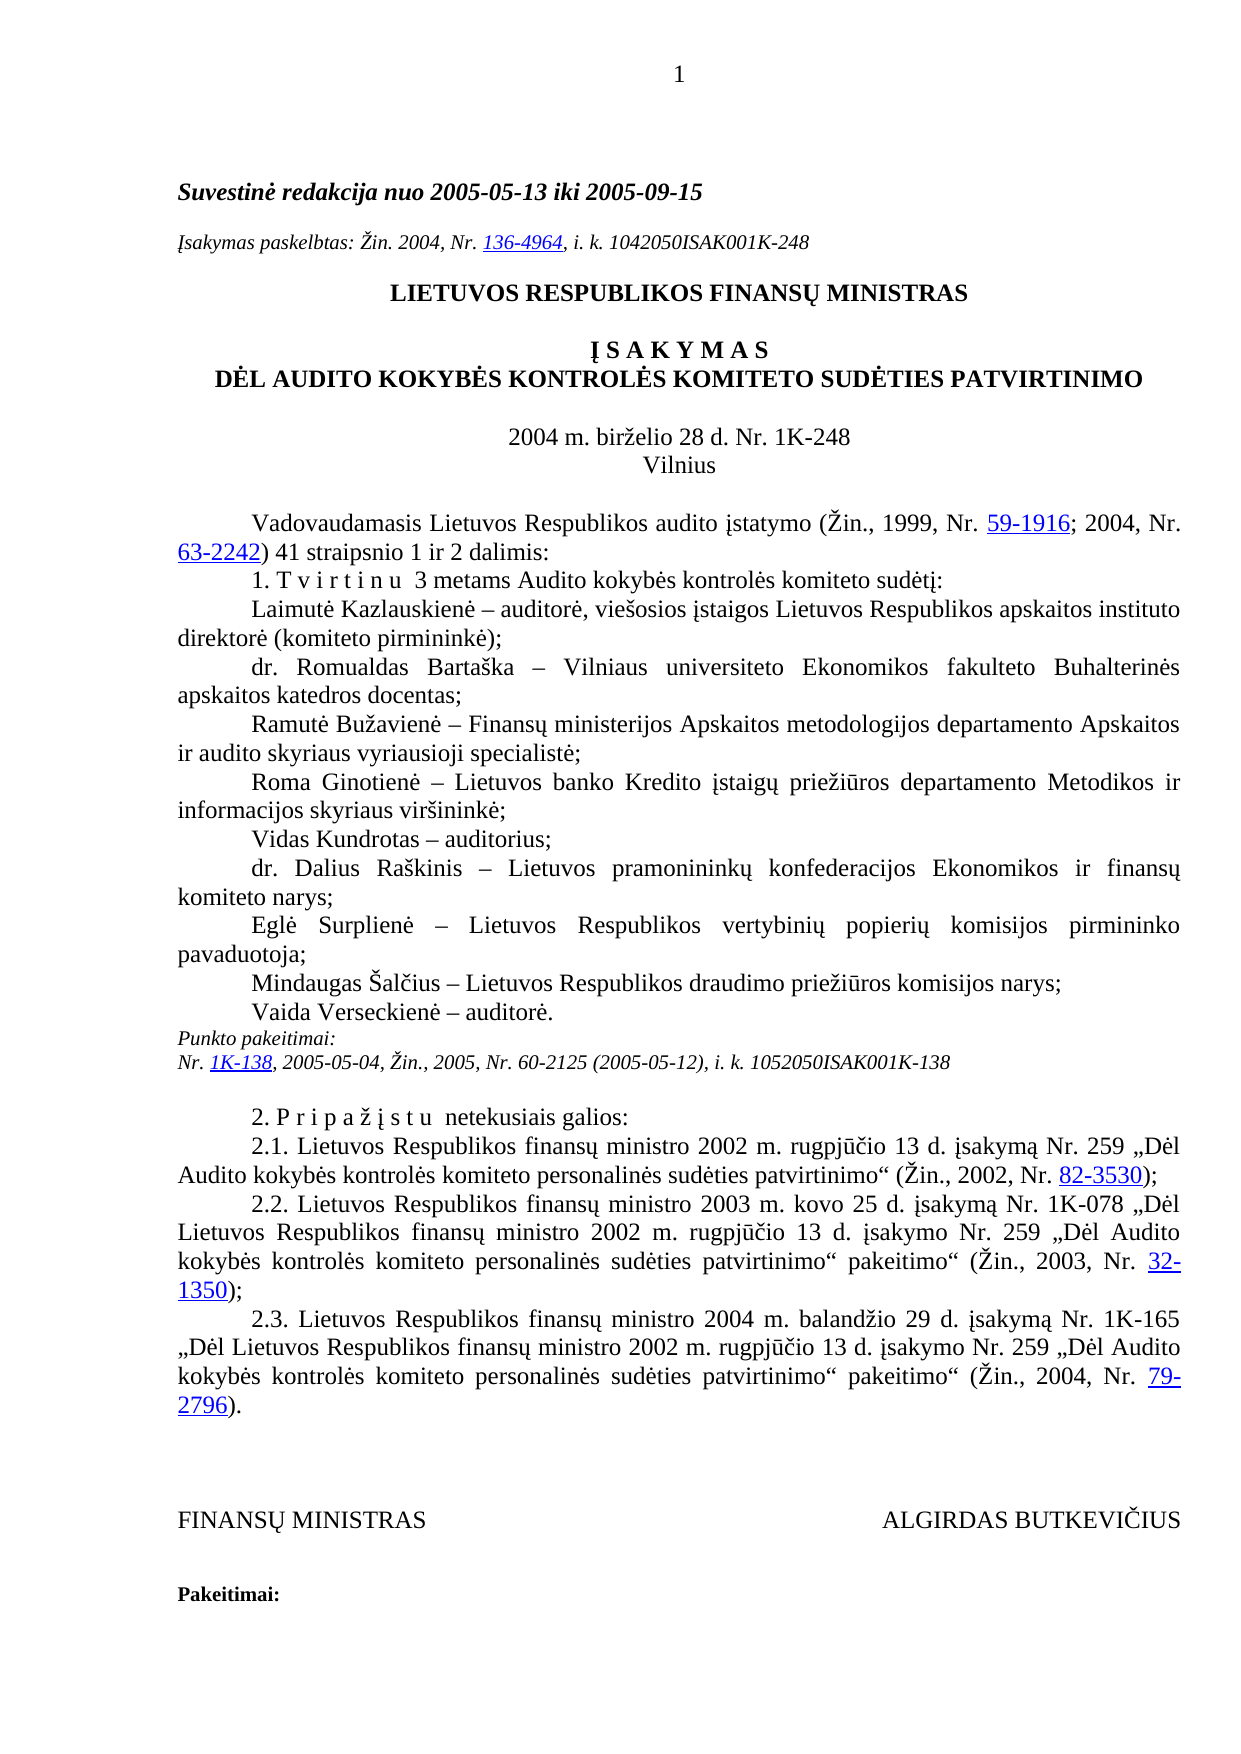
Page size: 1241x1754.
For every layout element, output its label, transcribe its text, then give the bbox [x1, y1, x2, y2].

text LIETUVOS RESPUBLIKOS FINANSŲ MINISTRAS [177, 278, 1181, 307]
text FINANSŲ MINISTRAS ALGIRDAS BUTKEVIČIUS [177, 1505, 1181, 1534]
text 2.Pripažįstu netekusiais galios: [177, 1102, 1181, 1131]
text Roma Ginotienė – Lietuvos banko Kredito įstaigų priežiūros departamento Metodikos ir informacijos skyriaus viršininkė; [177, 767, 1181, 824]
text dr. Romualdas Bartaška – Vilniaus universiteto Ekonomikos fakulteto Buhalterinės apskaitos katedros docentas; [177, 652, 1181, 709]
text DĖL AUDITO KOKYBĖS KONTROLĖS KOMITETO SUDĖTIES PATVIRTINIMO [177, 364, 1181, 393]
text Vadovaudamasis Lietuvos Respublikos audito įstatymo (Žin., 1999, Nr. 59-1916; 2004, Nr. 63-2242) 41 straipsnio 1 ir 2 dalimis: [177, 508, 1181, 566]
text Ramutė Bužavienė – Finansų ministerijos Apskaitos metodologijos departamento Apskaitos ir audito skyriaus vyriausioji specialistė; [177, 709, 1181, 767]
text Nr. 1K-138, 2005-05-04, Žin., 2005, Nr. 60-2125 (2005-05-12), i. k. 1052050ISAK001K-138 [177, 1050, 1181, 1074]
text Suvestinė redakcija nuo 2005-05-13 iki 2005-09-15 [177, 177, 1181, 206]
text 2004 m. birželio 28 d. Nr. 1K-248 [177, 422, 1181, 451]
text Vidas Kundrotas – auditorius; [177, 824, 1181, 853]
text dr. Dalius Raškinis – Lietuvos pramonininkų konfederacijos Ekonomikos ir finansų komiteto narys; [177, 853, 1181, 911]
text Vaida Verseckienė – auditorė. [177, 997, 1181, 1026]
text 2.3. Lietuvos Respublikos finansų ministro 2004 m. balandžio 29 d. įsakymą Nr. 1K-165 „Dėl Lietuvos Respublikos finansų ministro 2002 m. rugpjūčio 13 d. įsakymo Nr. 259 „Dėl Audito kokybės kontrolės komiteto personalinės sudėties patvirtinimo“ pakeitimo“ (Žin., 2004, Nr. 79-2796). [177, 1304, 1181, 1419]
text Punkto pakeitimai: [177, 1026, 1181, 1050]
text 2.2. Lietuvos Respublikos finansų ministro 2003 m. kovo 25 d. įsakymą Nr. 1K-078 „Dėl Lietuvos Respublikos finansų ministro 2002 m. rugpjūčio 13 d. įsakymo Nr. 259 „Dėl Audito kokybės kontrolės komiteto personalinės sudėties patvirtinimo“ pakeitimo“ (Žin., 2003, Nr. 32-1350); [177, 1189, 1181, 1304]
text Mindaugas Šalčius – Lietuvos Respublikos draudimo priežiūros komisijos narys; [177, 968, 1181, 997]
text 1. Tvirtinu 3 metams Audito kokybės kontrolės komiteto sudėtį: [177, 566, 1181, 594]
text Vilnius [177, 451, 1181, 479]
text 2.1. Lietuvos Respublikos finansų ministro 2002 m. rugpjūčio 13 d. įsakymą Nr. 259 „Dėl Audito kokybės kontrolės komiteto personalinės sudėties patvirtinimo“ (Žin., 2002, Nr. 82-3530); [177, 1131, 1181, 1189]
text Pakeitimai: [177, 1582, 1181, 1606]
text Įsakymas paskelbtas: Žin. 2004, Nr. 136-4964, i. k. 1042050ISAK001K-248 [177, 230, 1181, 254]
text Laimutė Kazlauskienė – auditorė, viešosios įstaigos Lietuvos Respublikos apskaitos instituto direktorė (komiteto pirmininkė); [177, 594, 1181, 652]
text Eglė Surplienė – Lietuvos Respublikos vertybinių popierių komisijos pirmininko pavaduotoja; [177, 911, 1181, 968]
text Į S A K Y M A S [177, 336, 1181, 364]
